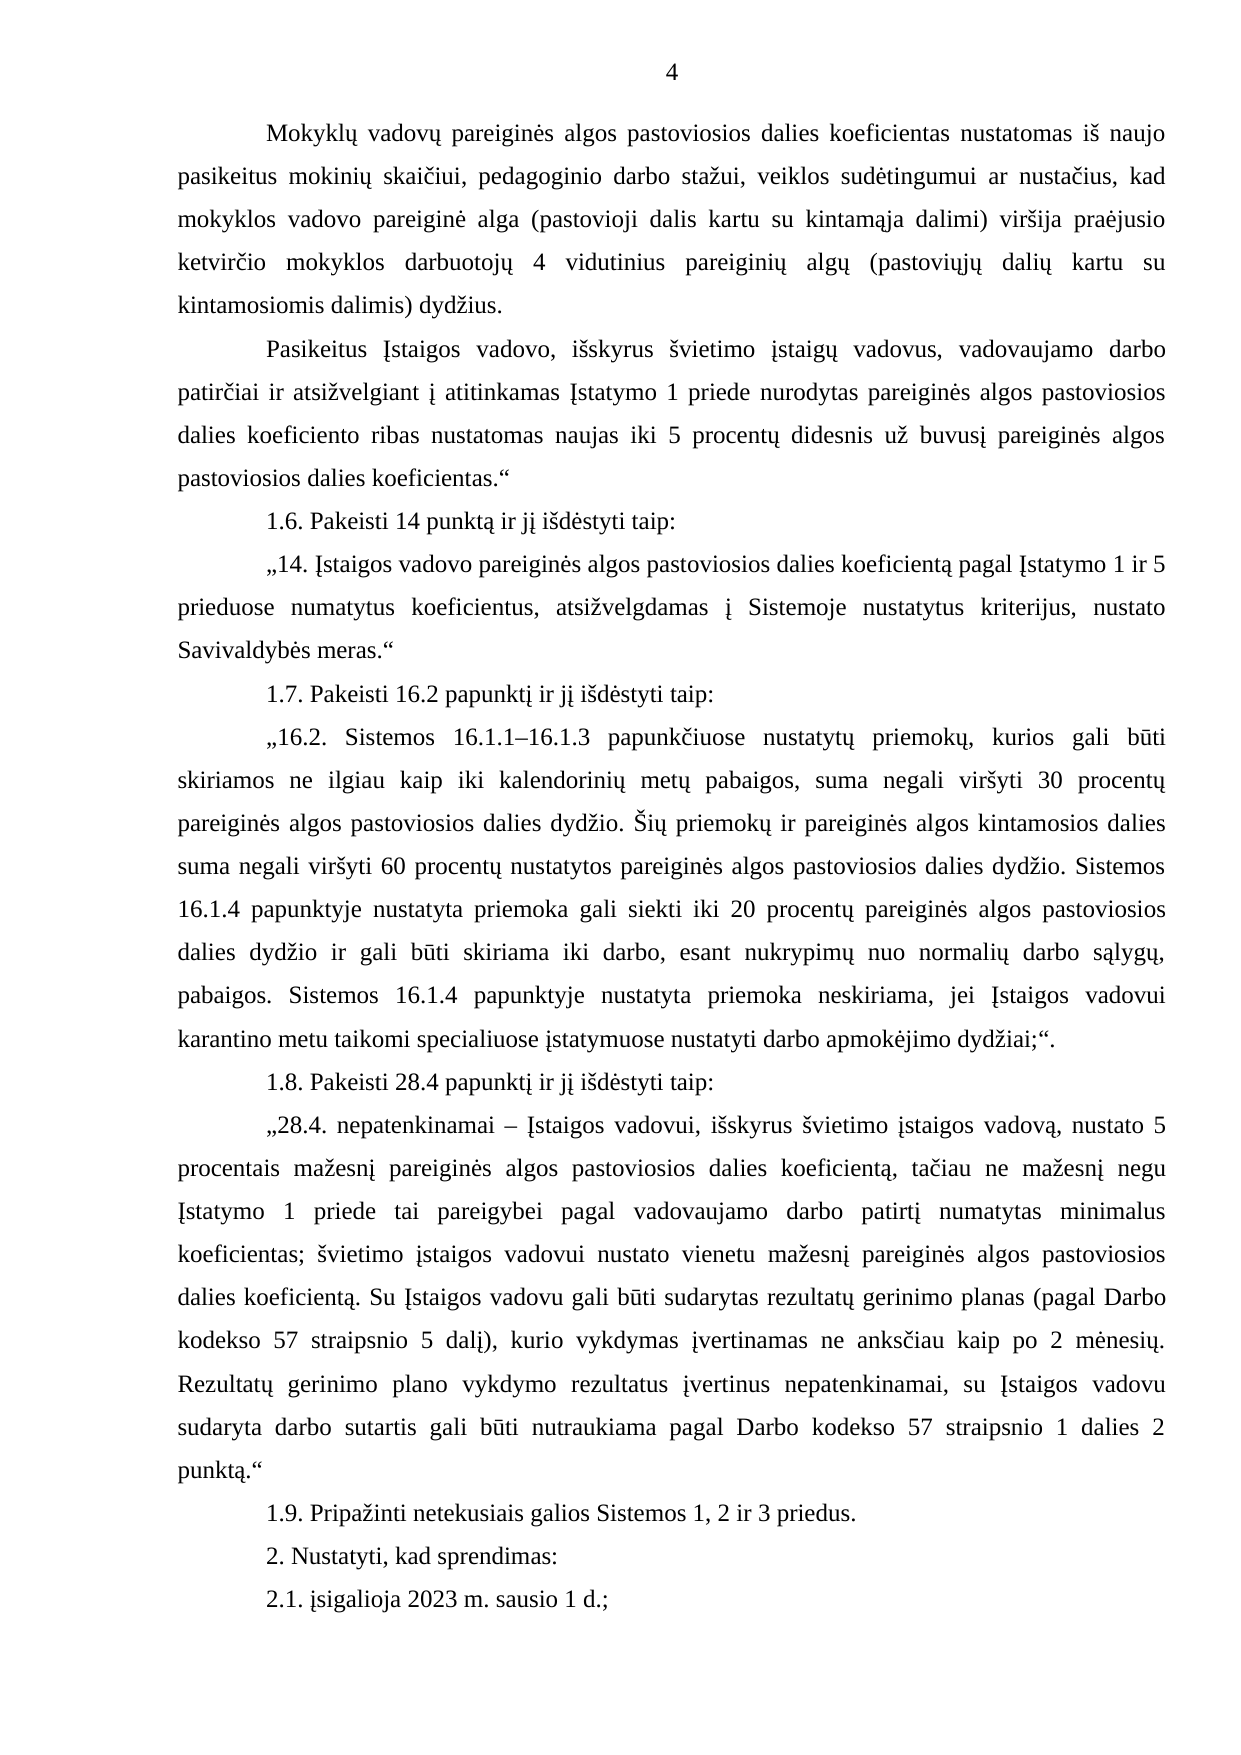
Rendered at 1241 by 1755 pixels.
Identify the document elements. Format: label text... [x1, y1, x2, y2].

text 2.1. įsigalioja 2023 m. sausio 1 d.; [177, 1584, 1167, 1613]
text „14. Įstaigos vadovo pareiginės algos pastoviosios dalies koeficientą pagal Įstatymo 1 ir 5 prieduose numatytus koeficientus, atsižvelgdamas į Sistemoje nustatytus kriterijus, nustato Savivaldybės meras.“ [177, 549, 1167, 664]
text 1.6. Pakeisti 14 punktą ir jį išdėstyti taip: [177, 506, 1167, 535]
text 1.7. Pakeisti 16.2 papunktį ir jį išdėstyti taip: [266, 679, 1167, 707]
text 1.8. Pakeisti 28.4 papunktį ir jį išdėstyti taip: [177, 1067, 1167, 1096]
text 2. Nustatyti, kad sprendimas: [177, 1541, 1167, 1570]
text 1.9. Pripažinti netekusiais galios Sistemos 1, 2 ir 3 priedus. [177, 1498, 1167, 1527]
text „28.4. nepatenkinamai – Įstaigos vadovui, išskyrus švietimo įstaigos vadovą, nustato 5 procentais mažesnį pareiginės algos pastoviosios dalies koeficientą, tačiau ne mažesnį negu Įstatymo 1 priede tai pareigybei pagal vadovaujamo darbo patirtį numatytas minimalus koeficientas; švietimo įstaigos vadovui nustato vienetu mažesnį pareiginės algos pastoviosios dalies koeficientą. Su Įstaigos vadovu gali būti sudarytas rezultatų gerinimo planas (pagal Darbo kodekso 57 straipsnio 5 dalį), kurio vykdymas įvertinamas ne anksčiau kaip po 2 mėnesių. Rezultatų gerinimo plano vykdymo rezultatus įvertinus nepatenkinamai, su Įstaigos vadovu sudaryta darbo sutartis gali būti nutraukiama pagal Darbo kodekso 57 straipsnio 1 dalies 2 punktą.“ [177, 1110, 1167, 1484]
text „16.2. Sistemos 16.1.1–16.1.3 papunkčiuose nustatytų priemokų, kurios gali būti skiriamos ne ilgiau kaip iki kalendorinių metų pabaigos, suma negali viršyti 30 procentų pareiginės algos pastoviosios dalies dydžio. Šių priemokų ir pareiginės algos kintamosios dalies suma negali viršyti 60 procentų nustatytos pareiginės algos pastoviosios dalies dydžio. Sistemos 16.1.4 papunktyje nustatyta priemoka gali siekti iki 20 procentų pareiginės algos pastoviosios dalies dydžio ir gali būti skiriama iki darbo, esant nukrypimų nuo normalių darbo sąlygų, pabaigos. Sistemos 16.1.4 papunktyje nustatyta priemoka neskiriama, jei Įstaigos vadovui karantino metu taikomi specialiuose įstatymuose nustatyti darbo apmokėjimo dydžiai;“. [177, 722, 1167, 1052]
text Pasikeitus Įstaigos vadovo, išskyrus švietimo įstaigų vadovus, vadovaujamo darbo patirčiai ir atsižvelgiant į atitinkamas Įstatymo 1 priede nurodytas pareiginės algos pastoviosios dalies koeficiento ribas nustatomas naujas iki 5 procentų didesnis už buvusį pareiginės algos pastoviosios dalies koeficientas.“ [177, 334, 1167, 492]
text Mokyklų vadovų pareiginės algos pastoviosios dalies koeficientas nustatomas iš naujo pasikeitus mokinių skaičiui, pedagoginio darbo stažui, veiklos sudėtingumui ar nustačius, kad mokyklos vadovo pareiginė alga (pastovioji dalis kartu su kintamąja dalimi) viršija praėjusio ketvirčio mokyklos darbuotojų 4 vidutinius pareiginių algų (pastoviųjų dalių kartu su kintamosiomis dalimis) dydžius. [177, 118, 1167, 319]
